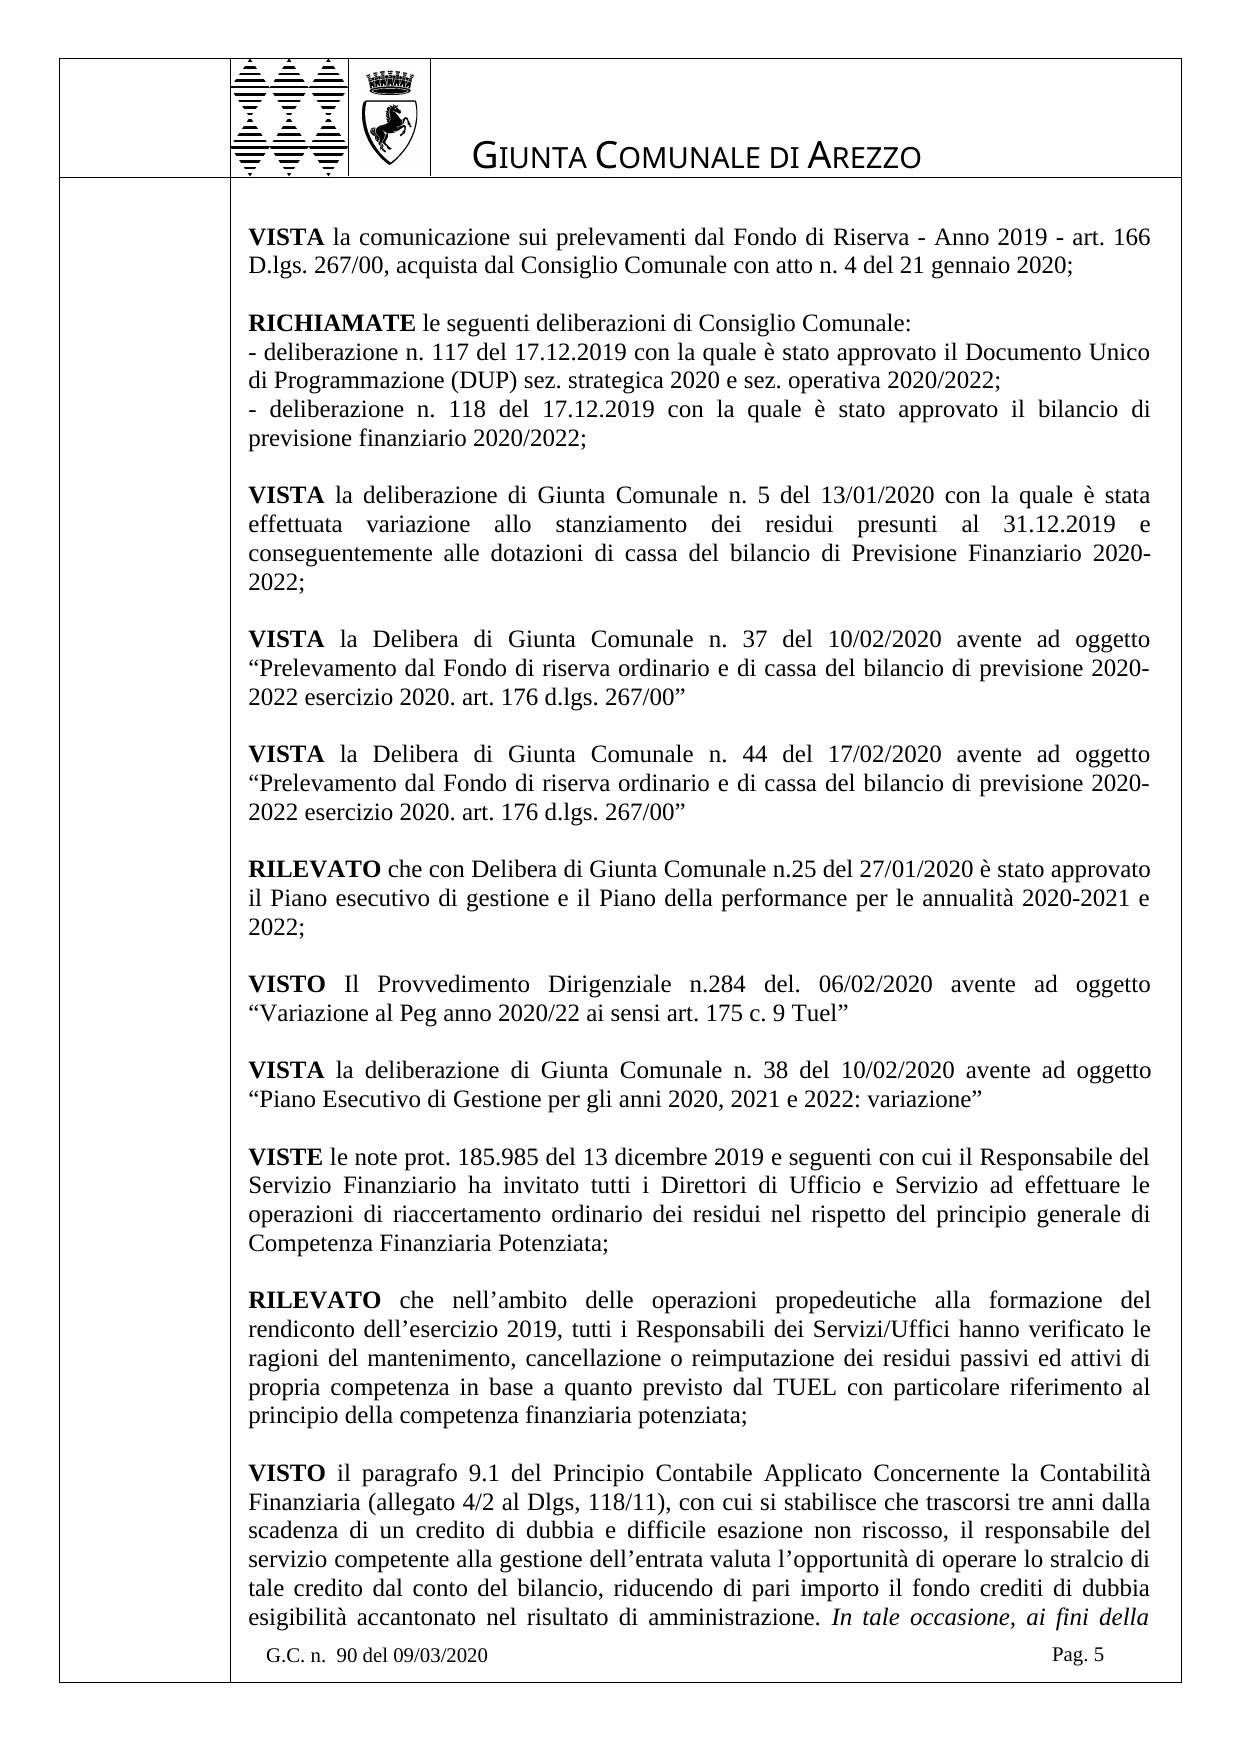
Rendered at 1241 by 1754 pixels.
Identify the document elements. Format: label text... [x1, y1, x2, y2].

text RILEVATO che con Delibera di Giunta Comunale n.25 del 27/01/2020 è stato approvato il Piano esecutivo di gestione e il Piano della performance per le annualità 2020-2021 e 2022; [248, 854, 1152, 940]
text - deliberazione n. 117 del 17.12.2019 con la quale è stato approvato il Documento Unico di Programmazione (DUP) sez. strategica 2020 e sez. operativa 2020/2022; [248, 337, 1152, 394]
picture [361, 70, 418, 165]
text VISTO il paragrafo 9.1 del Principio Contabile Applicato Concernente la Contabilità Finanziaria (allegato 4/2 al Dlgs, 118/11), con cui si stabilisce che trascorsi tre anni dalla scadenza di un credito di dubbia e difficile esazione non riscosso, il responsabile del servizio competente alla gestione dell’entrata valuta l’opportunità di operare lo stralcio di tale credito dal conto del bilancio, riducendo di pari importo il fondo crediti di dubbia esigibilità accantonato nel risultato di amministrazione. In tale occasione, ai fini della [248, 1458, 1152, 1630]
text RICHIAMATE le seguenti deliberazioni di Consiglio Comunale: [248, 308, 1152, 337]
text VISTO Il Provvedimento Dirigenziale n.284 del. 06/02/2020 avente ad oggetto “Variazione al Peg anno 2020/22 ai sensi art. 175 c. 9 Tuel” [248, 969, 1152, 1027]
text VISTA la comunicazione sui prelevamenti dal Fondo di Riserva - Anno 2019 - art. 166 D.lgs. 267/00, acquista dal Consiglio Comunale con atto n. 4 del 21 gennaio 2020; [248, 222, 1152, 279]
text VISTA la Delibera di Giunta Comunale n. 37 del 10/02/2020 avente ad oggetto “Prelevamento dal Fondo di riserva ordinario e di cassa del bilancio di previsione 2020- 2022 esercizio 2020. art. 176 d.lgs. 267/00” [248, 624, 1152, 710]
text VISTA la Delibera di Giunta Comunale n. 44 del 17/02/2020 avente ad oggetto “Prelevamento dal Fondo di riserva ordinario e di cassa del bilancio di previsione 2020- 2022 esercizio 2020. art. 176 d.lgs. 267/00” [248, 739, 1152, 825]
text RILEVATO che nell’ambito delle operazioni propedeutiche alla formazione del rendiconto dell’esercizio 2019, tutti i Responsabili dei Servizi/Uffici hanno verificato le ragioni del mantenimento, cancellazione o reimputazione dei residui passivi ed attivi di propria competenza in base a quanto previsto dal TUEL con particolare riferimento al principio della competenza finanziaria potenziata; [248, 1285, 1152, 1429]
text - deliberazione n. 118 del 17.12.2019 con la quale è stato approvato il bilancio di previsione finanziario 2020/2022; [248, 394, 1152, 452]
text VISTA la deliberazione di Giunta Comunale n. 5 del 13/01/2020 con la quale è stata effettuata variazione allo stanziamento dei residui presunti al 31.12.2019 e conseguentemente alle dotazioni di cassa del bilancio di Previsione Finanziario 2020-2022; [248, 480, 1152, 595]
text VISTA la deliberazione di Giunta Comunale n. 38 del 10/02/2020 avente ad oggetto “Piano Esecutivo di Gestione per gli anni 2020, 2021 e 2022: variazione” [248, 1055, 1152, 1113]
text VISTE le note prot. 185.985 del 13 dicembre 2019 e seguenti con cui il Responsabile del Servizio Finanziario ha invitato tutti i Direttori di Ufficio e Servizio ad effettuare le operazioni di riaccertamento ordinario dei residui nel rispetto del principio generale di Competenza Finanziaria Potenziata; [248, 1142, 1152, 1257]
